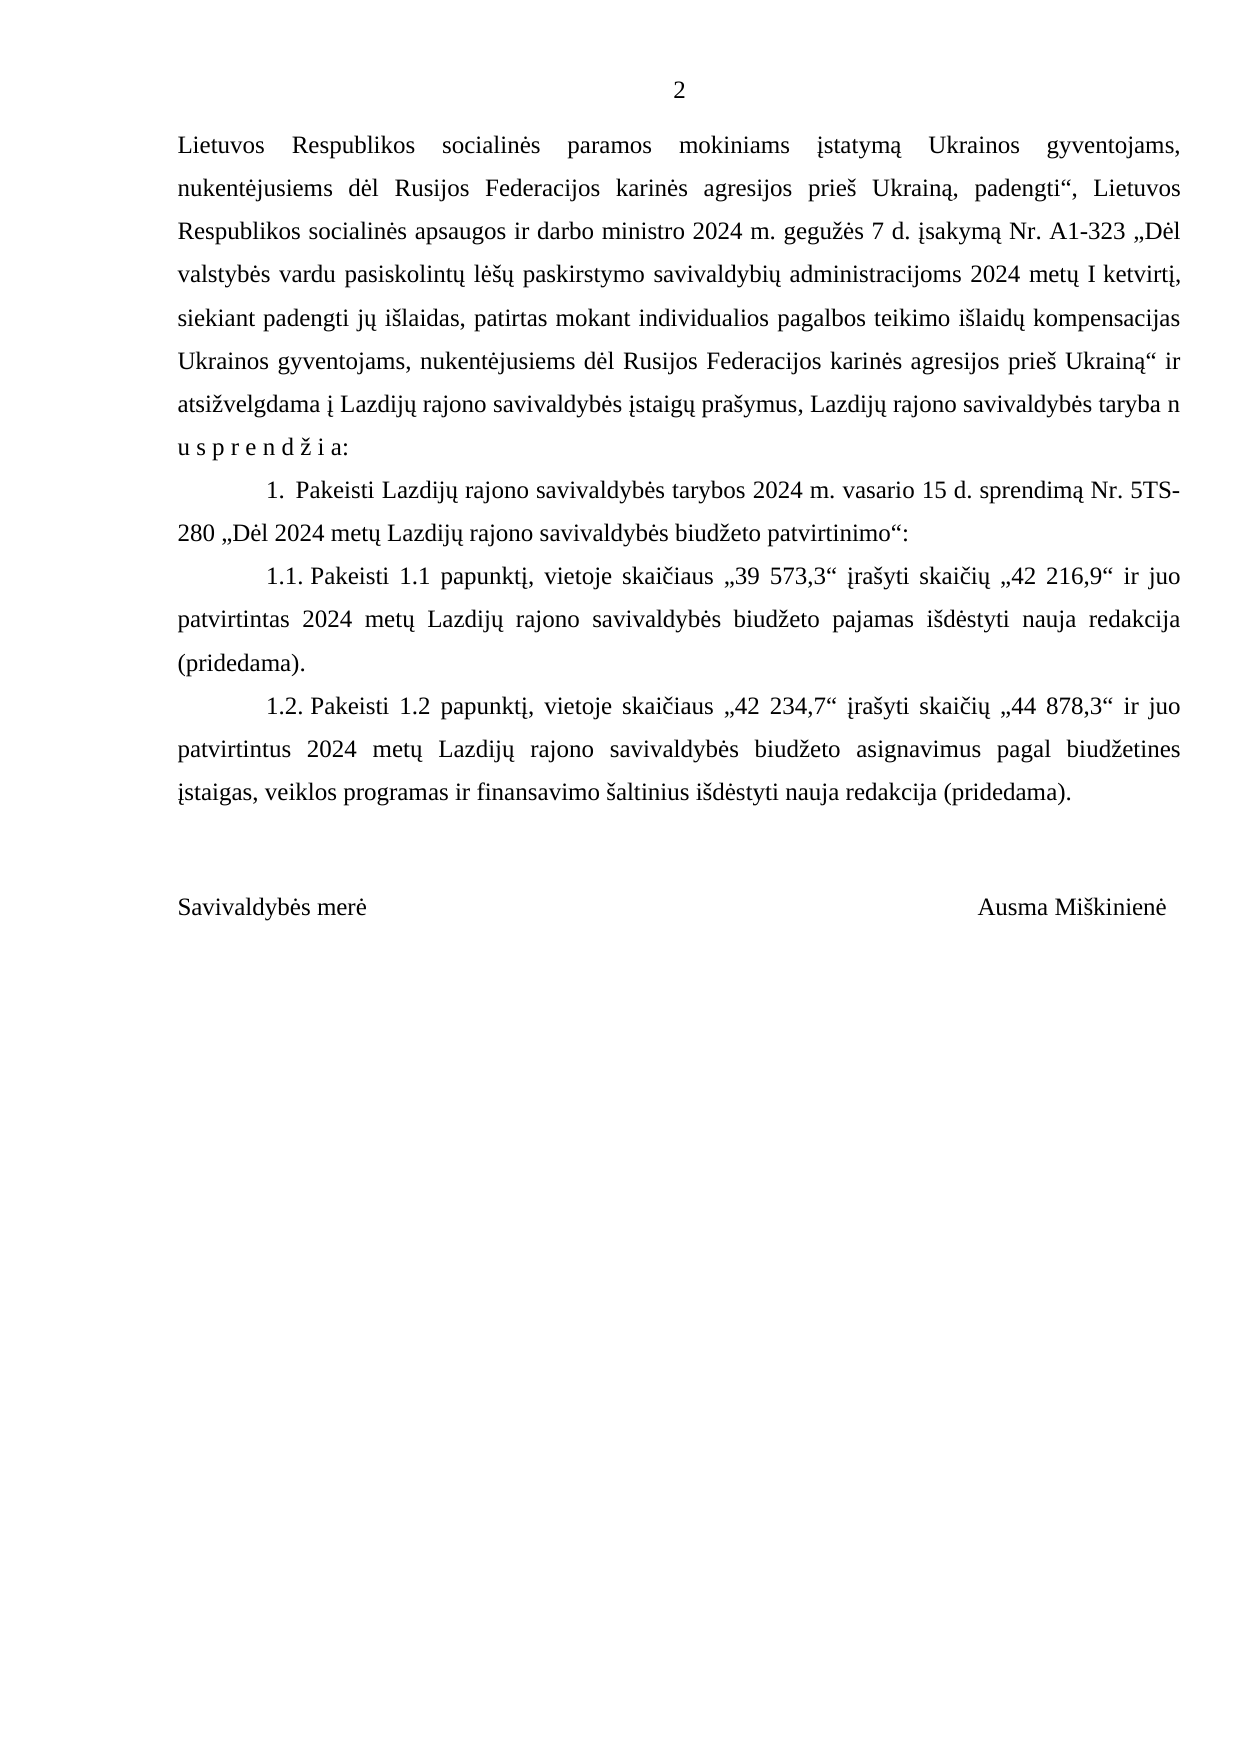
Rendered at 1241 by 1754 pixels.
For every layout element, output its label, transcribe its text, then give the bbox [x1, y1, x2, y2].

text 1.2. Pakeisti 1.2 papunktį, vietoje skaičiaus „42 234,7“ įrašyti skaičių „44 878,3“ ir juo patvirtintus 2024 metų Lazdijų rajono savivaldybės biudžeto asignavimus pagal biudžetines įstaigas, veiklos programas ir finansavimo šaltinius išdėstyti nauja redakcija (pridedama). [177, 691, 1181, 806]
text 1.1. Pakeisti 1.1 papunktį, vietoje skaičiaus „39 573,3“ įrašyti skaičių „42 216,9“ ir juo patvirtintas 2024 metų Lazdijų rajono savivaldybės biudžeto pajamas išdėstyti nauja redakcija (pridedama). [177, 561, 1181, 676]
text Savivaldybės merė Ausma Miškinienė [177, 892, 1181, 921]
text Lietuvos Respublikos socialinės paramos mokiniams įstatymą Ukrainos gyventojams, nukentėjusiems dėl Rusijos Federacijos karinės agresijos prieš Ukrainą, padengti“, Lietuvos Respublikos socialinės apsaugos ir darbo ministro 2024 m. gegužės 7 d. įsakymą Nr. A1-323 „Dėl valstybės vardu pasiskolintų lėšų paskirstymo savivaldybių administracijoms 2024 metų I ketvirtį, siekiant padengti jų išlaidas, patirtas mokant individualios pagalbos teikimo išlaidų kompensacijas Ukrainos gyventojams, nukentėjusiems dėl Rusijos Federacijos karinės agresijos prieš Ukrainą“ ir atsižvelgdama į Lazdijų rajono savivaldybės įstaigų prašymus, Lazdijų rajono savivaldybės taryba n u s p r e n d ž i a: [177, 130, 1181, 461]
text 1. Pakeisti Lazdijų rajono savivaldybės tarybos 2024 m. vasario 15 d. sprendimą Nr. 5TS-280 „Dėl 2024 metų Lazdijų rajono savivaldybės biudžeto patvirtinimo“: [177, 475, 1181, 547]
